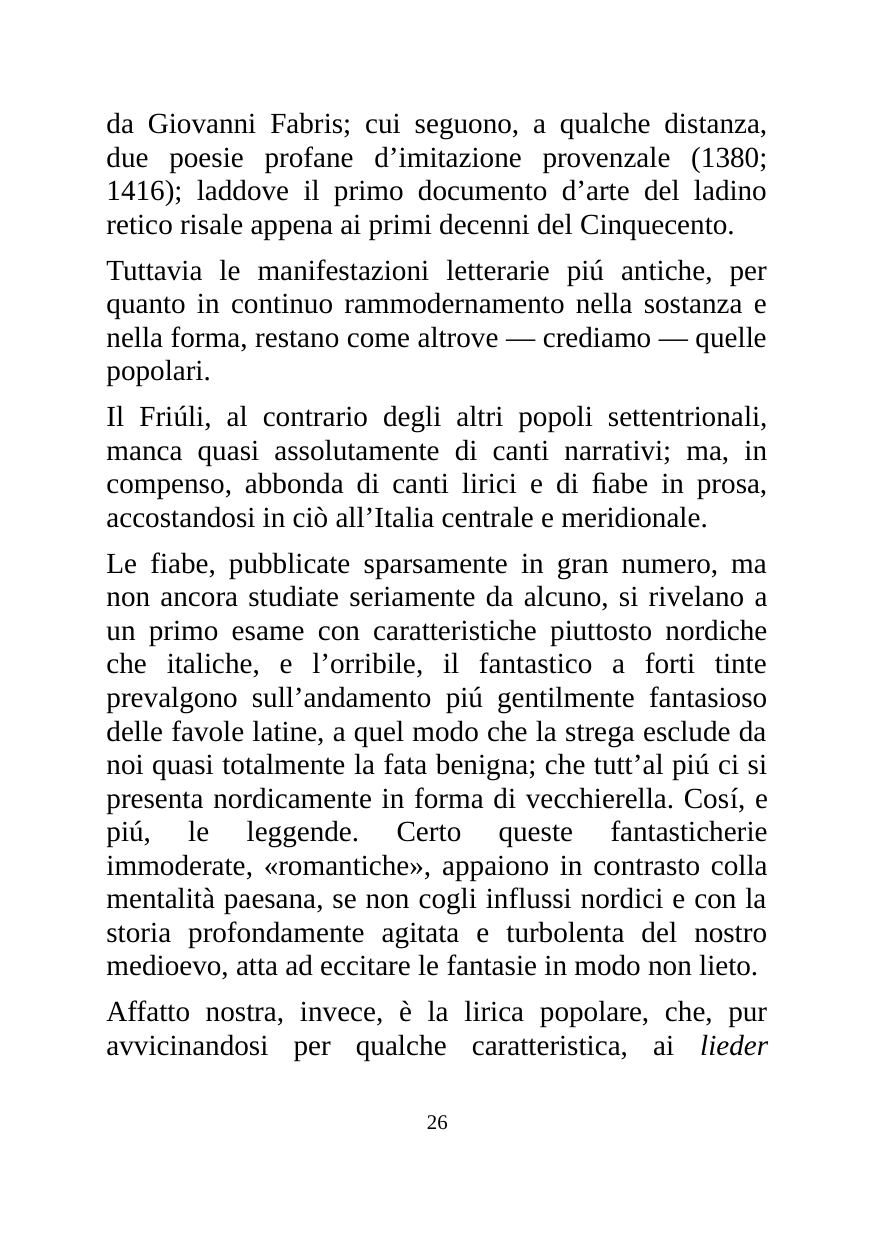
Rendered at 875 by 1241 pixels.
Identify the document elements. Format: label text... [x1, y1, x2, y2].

text Affatto nostra, invece, è la lirica popolare, che, pur avvicinandosi per qualche caratteristica, ai lieder [106, 994, 768, 1061]
text Tuttavia le manifestazioni letterarie piú antiche, per quanto in continuo rammodernamento nella sostanza e nella forma, restano come altrove — crediamo — quelle popolari. [106, 253, 768, 387]
text da Giovanni Fabris; cui seguono, a qualche distanza, due poesie profane d’imitazione provenzale (1380; 1416); laddove il primo documento d’arte del ladino retico risale appena ai primi decenni del Cinquecento. [106, 106, 768, 240]
text Le fiabe, pubblicate sparsamente in gran numero, ma non ancora studiate seriamente da alcuno, si rivelano a un primo esame con caratteristiche piuttosto nordiche che italiche, e l’orribile, il fantastico a forti tinte prevalgono sull’andamento piú gentilmente fantasioso delle favole latine, a quel modo che la strega esclude da noi quasi totalmente la fata benigna; che tutt’al piú ci si presenta nordicamente in forma di vecchierella. Cosí, e piú, le leggende. Certo queste fantasticherie immoderate, «romantiche», appaiono in contrasto colla mentalità paesana, se non cogli influssi nordici e con la storia profondamente agitata e turbolenta del nostro medioevo, atta ad eccitare le fantasie in modo non lieto. [106, 546, 768, 982]
text Il Friúli, al contrario degli altri popoli settentrionali, manca quasi assolutamente di canti narrativi; ma, in compenso, abbonda di canti lirici e di ﬁabe in prosa, accostandosi in ciò all’Italia centrale e meridionale. [106, 399, 768, 533]
